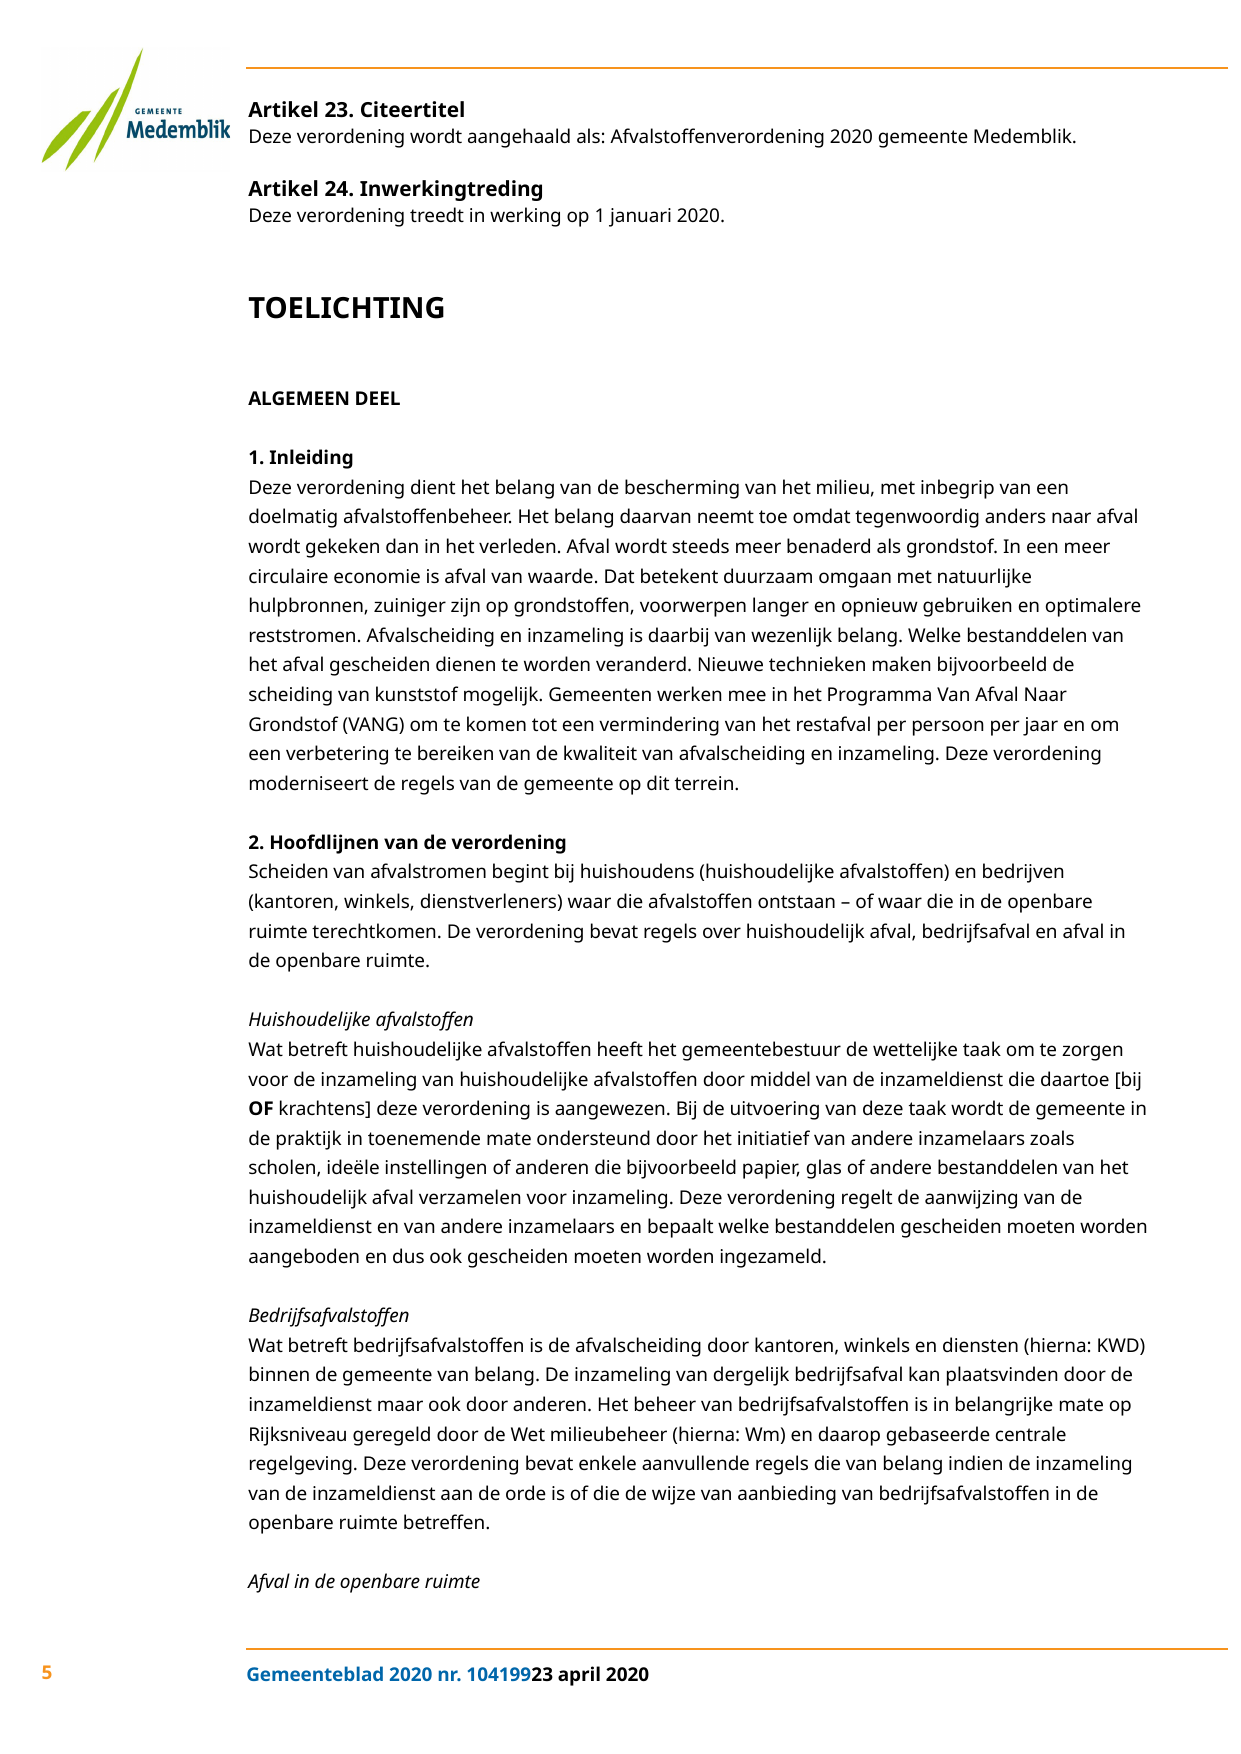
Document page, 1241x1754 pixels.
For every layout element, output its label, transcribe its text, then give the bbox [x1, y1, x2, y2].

text 2. Hoofdlijnen van de verordening [248, 829, 1152, 855]
text TOELICHTING [248, 287, 1152, 327]
text Wat betreft bedrijfsafvalstoffen is de afvalscheiding door kantoren, winkels en diensten (hierna: KWD) binnen de gemeente van belang. De inzameling van dergelijk bedrijfsafval kan plaatsvinden door de inzameldienst maar ook door anderen. Het beheer van bedrijfsafvalstoffen is in belangrijke mate op Rijksniveau geregeld door de Wet milieubeheer (hierna: Wm) en daarop gebaseerde centrale regelgeving. Deze verordening bevat enkele aanvullende regels die van belang indien de inzameling van de inzameldienst aan de orde is of die de wijze van aanbieding van bedrijfsafvalstoffen in de openbare ruimte betreffen. [248, 1332, 1152, 1535]
text Bedrijfsafvalstoffen [248, 1302, 1152, 1328]
text Artikel 24. Inwerkingtreding [248, 174, 1152, 202]
text 1. Inleiding [248, 444, 1152, 470]
text Huishoudelijke afvalstoffen [248, 1007, 1152, 1032]
text ALGEMEEN DEEL [248, 385, 1152, 411]
text Artikel 23. Citeertitel [248, 95, 1152, 123]
text Afval in de openbare ruimte [248, 1569, 1152, 1594]
text Deze verordening wordt aangehaald als: Afvalstoffenverordening 2020 gemeente Medemblik. [248, 123, 1152, 149]
text Wat betreft huishoudelijke afvalstoffen heeft het gemeentebestuur de wettelijke taak om te zorgen voor de inzameling van huishoudelijke afvalstoffen door middel van de inzameldienst die daartoe [bij OF krachtens] deze verordening is aangewezen. Bij de uitvoering van deze taak wordt de gemeente in de praktijk in toenemende mate ondersteund door het initiatief van andere inzamelaars zoals scholen, ideële instellingen of anderen die bijvoorbeeld papier, glas of andere bestanddelen van het huishoudelijk afval verzamelen voor inzameling. Deze verordening regelt de aanwijzing van de inzameldienst en van andere inzamelaars en bepaalt welke bestanddelen gescheiden moeten worden aangeboden en dus ook gescheiden moeten worden ingezameld. [248, 1036, 1152, 1269]
text Deze verordening dient het belang van de bescherming van het milieu, met inbegrip van een doelmatig afvalstoffenbeheer. Het belang daarvan neemt toe omdat tegenwoordig anders naar afval wordt gekeken dan in het verleden. Afval wordt steeds meer benaderd als grondstof. In een meer circulaire economie is afval van waarde. Dat betekent duurzaam omgaan met natuurlijke hulpbronnen, zuiniger zijn op grondstoffen, voorwerpen langer en opnieuw gebruiken en optimalere reststromen. Afvalscheiding en inzameling is daarbij van wezenlijk belang. Welke bestanddelen van het afval gescheiden dienen te worden veranderd. Nieuwe technieken maken bijvoorbeeld de scheiding van kunststof mogelijk. Gemeenten werken mee in het Programma Van Afval Naar Grondstof (VANG) om te komen tot een vermindering van het restafval per persoon per jaar en om een verbetering te bereiken van de kwaliteit van afvalscheiding en inzameling. Deze verordening moderniseert de regels van de gemeente op dit terrein. [248, 474, 1152, 796]
picture [41, 47, 231, 172]
text Deze verordening treedt in werking op 1 januari 2020. [248, 202, 1152, 228]
text Scheiden van afvalstromen begint bij huishoudens (huishoudelijke afvalstoffen) en bedrijven (kantoren, winkels, dienstverleners) waar die afvalstoffen ontstaan – of waar die in de openbare ruimte terechtkomen. De verordening bevat regels over huishoudelijk afval, bedrijfsafval en afval in de openbare ruimte. [248, 859, 1152, 973]
